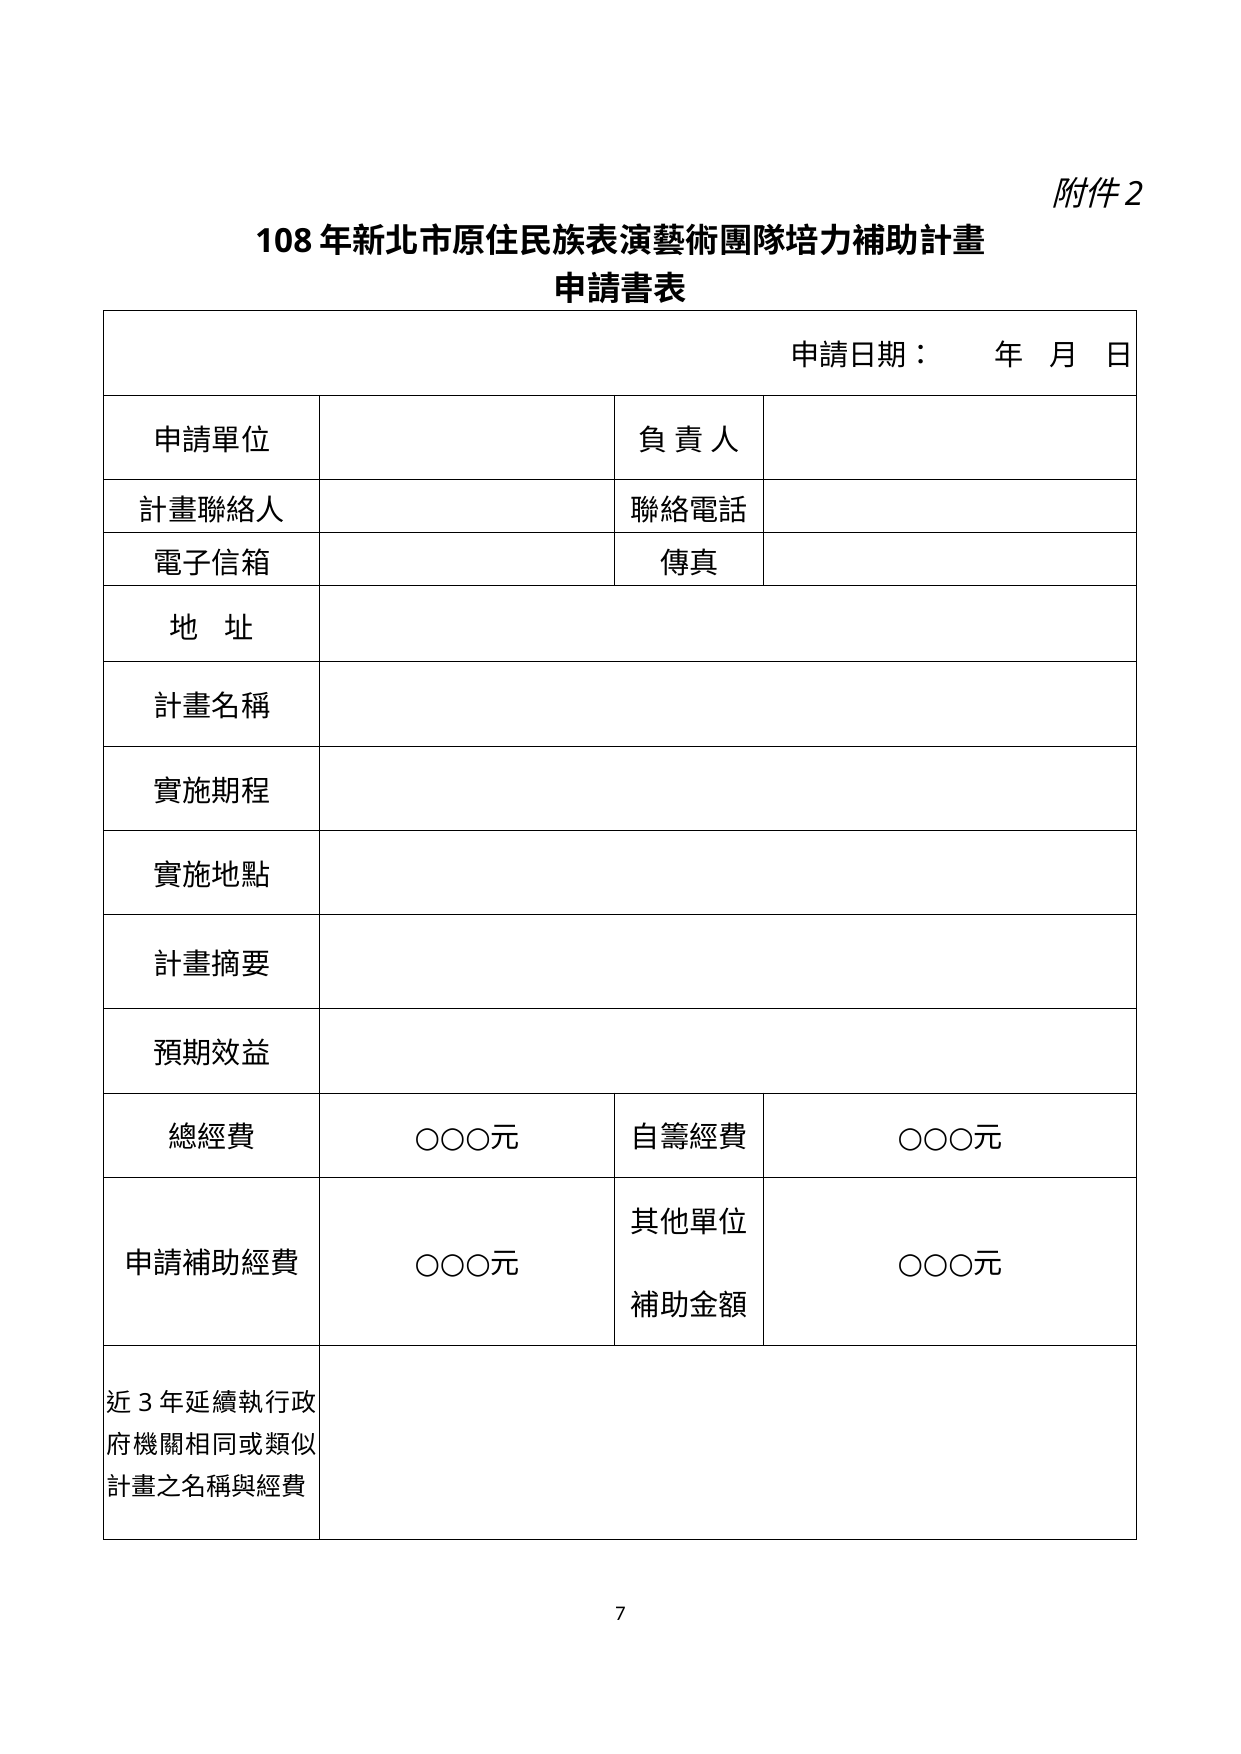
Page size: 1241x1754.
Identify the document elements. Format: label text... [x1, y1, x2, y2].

table_cell 電子信箱 [104, 533, 319, 585]
text 附件2 [112, 167, 1143, 214]
table_cell [320, 747, 1136, 830]
table_cell 計畫名稱 [104, 662, 319, 746]
table_cell [764, 533, 1136, 585]
text 申請書表 [68, 262, 1172, 310]
table_cell [320, 396, 614, 479]
table_cell 申請單位 [104, 396, 319, 479]
table_cell 負 責 人 [615, 396, 763, 479]
table_cell [320, 480, 614, 532]
table_cell 自籌經費 [615, 1094, 763, 1177]
table_cell [320, 1009, 1136, 1092]
table_cell 預期效益 [104, 1009, 319, 1092]
table_cell ○○○元 [764, 1178, 1136, 1344]
table_cell 總經費 [104, 1094, 319, 1177]
text 108年新北市原住民族表演藝術團隊培力補助計畫 [68, 214, 1172, 262]
table_cell 傳真 [615, 533, 763, 585]
table_cell ○○○元 [320, 1178, 614, 1344]
table_cell 地 址 [104, 586, 319, 661]
table_cell 計畫摘要 [104, 915, 319, 1008]
table_cell [320, 586, 1136, 661]
table_cell 聯絡電話 [615, 480, 763, 532]
table_cell [320, 533, 614, 585]
table_cell [320, 1346, 1136, 1539]
table_cell ○○○元 [320, 1094, 614, 1177]
table_cell 近3年延續執行政府機關相同或類似計畫之名稱與經費 [104, 1346, 319, 1539]
table_cell [320, 831, 1136, 914]
table_cell 其他單位補助金額 [615, 1178, 763, 1344]
table_cell [764, 480, 1136, 532]
table_cell 計畫聯絡人 [104, 480, 319, 532]
table_cell [320, 915, 1136, 1008]
table_cell ○○○元 [764, 1094, 1136, 1177]
table_cell 實施地點 [104, 831, 319, 914]
table_cell 申請補助經費 [104, 1178, 319, 1344]
table_cell 實施期程 [104, 747, 319, 830]
table_cell [320, 662, 1136, 746]
table_header 申請日期： 年 月 日 [104, 311, 1136, 395]
table_cell [764, 396, 1136, 479]
